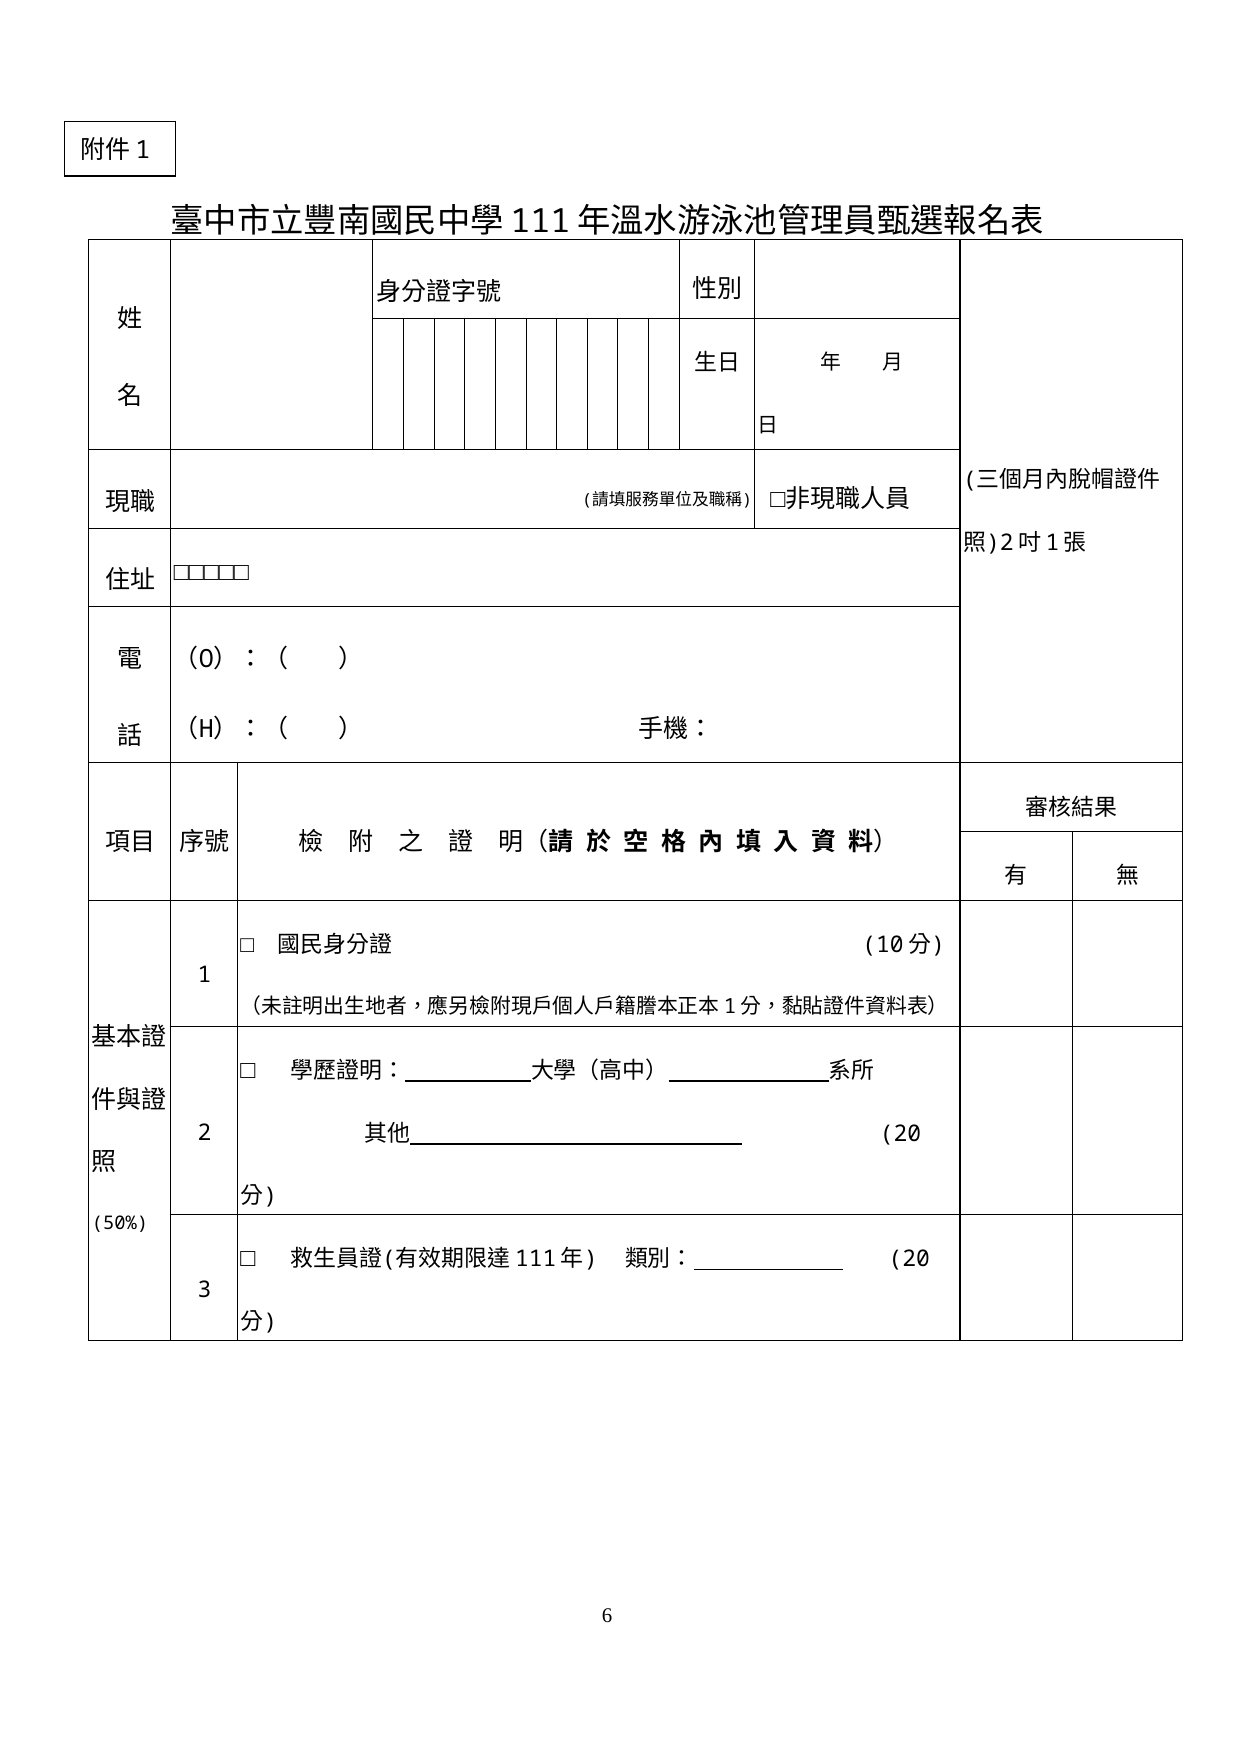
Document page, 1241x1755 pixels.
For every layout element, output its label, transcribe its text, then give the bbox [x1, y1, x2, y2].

table_cell [1073, 1215, 1182, 1340]
table_cell 無 [1073, 832, 1182, 900]
table_cell [557, 319, 587, 449]
table_header 身分證字號 [373, 240, 679, 318]
table_cell 2 [171, 1027, 237, 1214]
table_cell (請填服務單位及職稱) [171, 450, 754, 528]
table_cell 序號 [171, 763, 237, 900]
table_cell 年 月 日 [755, 319, 959, 449]
table_cell [588, 319, 617, 449]
table_cell [961, 1215, 1072, 1340]
table_cell 基本證件與證照(50%) [89, 901, 170, 1340]
table_cell 1 [171, 901, 237, 1026]
table_header [171, 240, 372, 449]
table_cell 住址 [89, 529, 170, 606]
table_cell 電 話 [89, 607, 170, 762]
table_cell 國民身分證 (10分) （未註明出生地者，應另檢附現戶個人戶籍謄本正本1分，黏貼證件資料表） [238, 901, 959, 1026]
table_cell 生日 [680, 319, 754, 449]
text 附件1 [80, 130, 159, 166]
table_cell □非現職人員 [755, 450, 959, 528]
table_cell [1073, 1027, 1182, 1214]
table_cell （O）：（ ） （H）：（ ） 手機： [171, 607, 959, 762]
table_header 性別 [680, 240, 754, 318]
table_header 姓 名 [89, 240, 170, 449]
text [65, 122, 175, 175]
table_cell 3 [171, 1215, 237, 1340]
table_cell 有 [961, 832, 1072, 900]
table_cell [465, 319, 495, 449]
table_cell [961, 1027, 1072, 1214]
table_cell [1073, 901, 1182, 1026]
table_cell [404, 319, 434, 449]
table_cell [618, 319, 648, 449]
table_cell □□□□□ [171, 529, 959, 606]
table_cell 救生員證(有效期限達111年) 類別： (20分) [238, 1215, 959, 1340]
table_cell [373, 319, 403, 449]
table_cell [496, 319, 526, 449]
table_cell 學歷證明： 大學（高中） 系所 其他 (20分) [238, 1027, 959, 1214]
table_header [755, 240, 959, 318]
table_cell 審核結果 [961, 763, 1182, 831]
table_cell 現職 [89, 450, 170, 528]
table_cell [435, 319, 464, 449]
table_cell [649, 319, 679, 449]
table_cell [527, 319, 556, 449]
table_cell 檢 附 之 證 明（請 於 空 格 內 填 入 資 料） [238, 763, 959, 900]
table_cell [961, 901, 1072, 1026]
text 臺中市立豐南國民中學111年溫水游泳池管理員甄選報名表 [89, 177, 1125, 239]
table_header (三個月內脫帽證件照)2吋1張 [961, 240, 1182, 762]
table_cell 項目 [89, 763, 170, 900]
